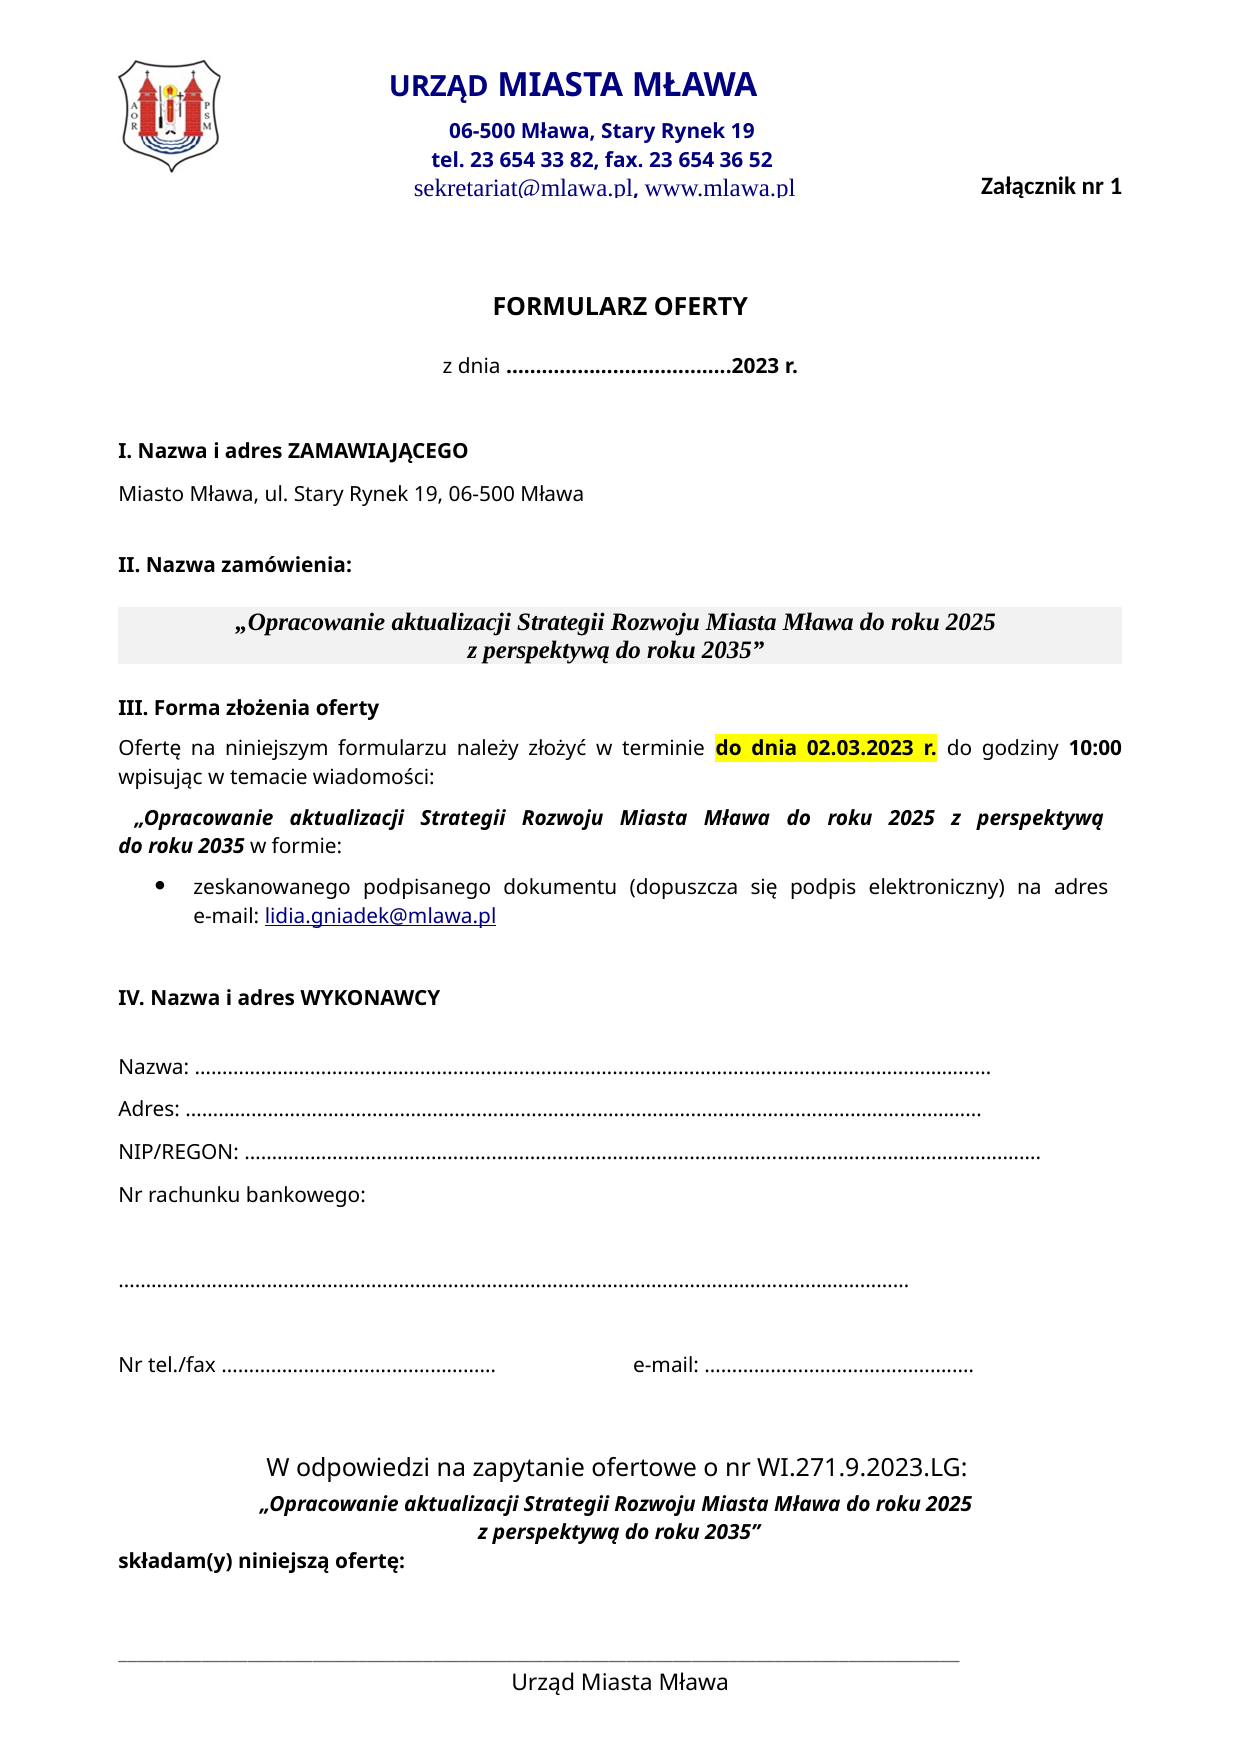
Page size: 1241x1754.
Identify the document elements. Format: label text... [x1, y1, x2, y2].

text z dnia ………………………………..2023 r. [118, 351, 1122, 379]
text Nr tel./fax …………………………..……………… e-mail: ………………..…………….…..…..… [118, 1350, 1122, 1379]
text III. Forma złożenia oferty [118, 693, 1122, 721]
text z perspektywą do roku 2035” [118, 635, 1122, 664]
text Adres: …………………………………………………….….………………………………………..…………………………… [118, 1094, 1122, 1123]
text Nazwa: ……………………………..……………………..………………………………………………………………………… [118, 1052, 1122, 1080]
text ……………………………..………………………………………………….…………………………………………… [118, 1265, 1122, 1293]
text W odpowiedzi na zapytanie ofertowe o nr WI.271.9.2023.LG: [118, 1450, 1122, 1484]
text „Opracowanie aktualizacji Strategii Rozwoju Miasta Mława do roku 2025 [118, 607, 1122, 635]
text NIP/REGON: ……………………………………………….…..………………………………..…………….…………………………. [118, 1137, 1122, 1166]
text I. Nazwa i adres ZAMAWIAJĄCEGO [118, 436, 1122, 464]
text składam(y) niniejszą ofertę: [118, 1546, 1122, 1574]
text FORMULARZ OFERTY [118, 288, 1122, 322]
text „Opracowanie aktualizacji Strategii Rozwoju Miasta Mława do roku 2025 [118, 1489, 1122, 1517]
text „Opracowanie aktualizacji Strategii Rozwoju Miasta Mława do roku 2025 z perspektywą do roku 2035 w formie: [118, 803, 1122, 860]
text z perspektywą do roku 2035” [118, 1517, 1122, 1546]
text Miasto Mława, ul. Stary Rynek 19, 06-500 Mława [118, 479, 1122, 507]
text Nr rachunku bankowego: [118, 1180, 1122, 1208]
list zeskanowanego podpisanego dokumentu (dopuszcza się podpis elektroniczny) na adres e-mail: lidia.gniadek@mlawa.pl [156, 872, 1122, 929]
text Ofertę na niniejszym formularzu należy złożyć w terminie do dnia 02.03.2023 r. do godziny 10:00 wpisując w temacie wiadomości: [118, 733, 1122, 790]
text IV. Nazwa i adres WYKONAWCY [118, 983, 1122, 1011]
text II. Nazwa zamówienia: [118, 550, 1122, 578]
